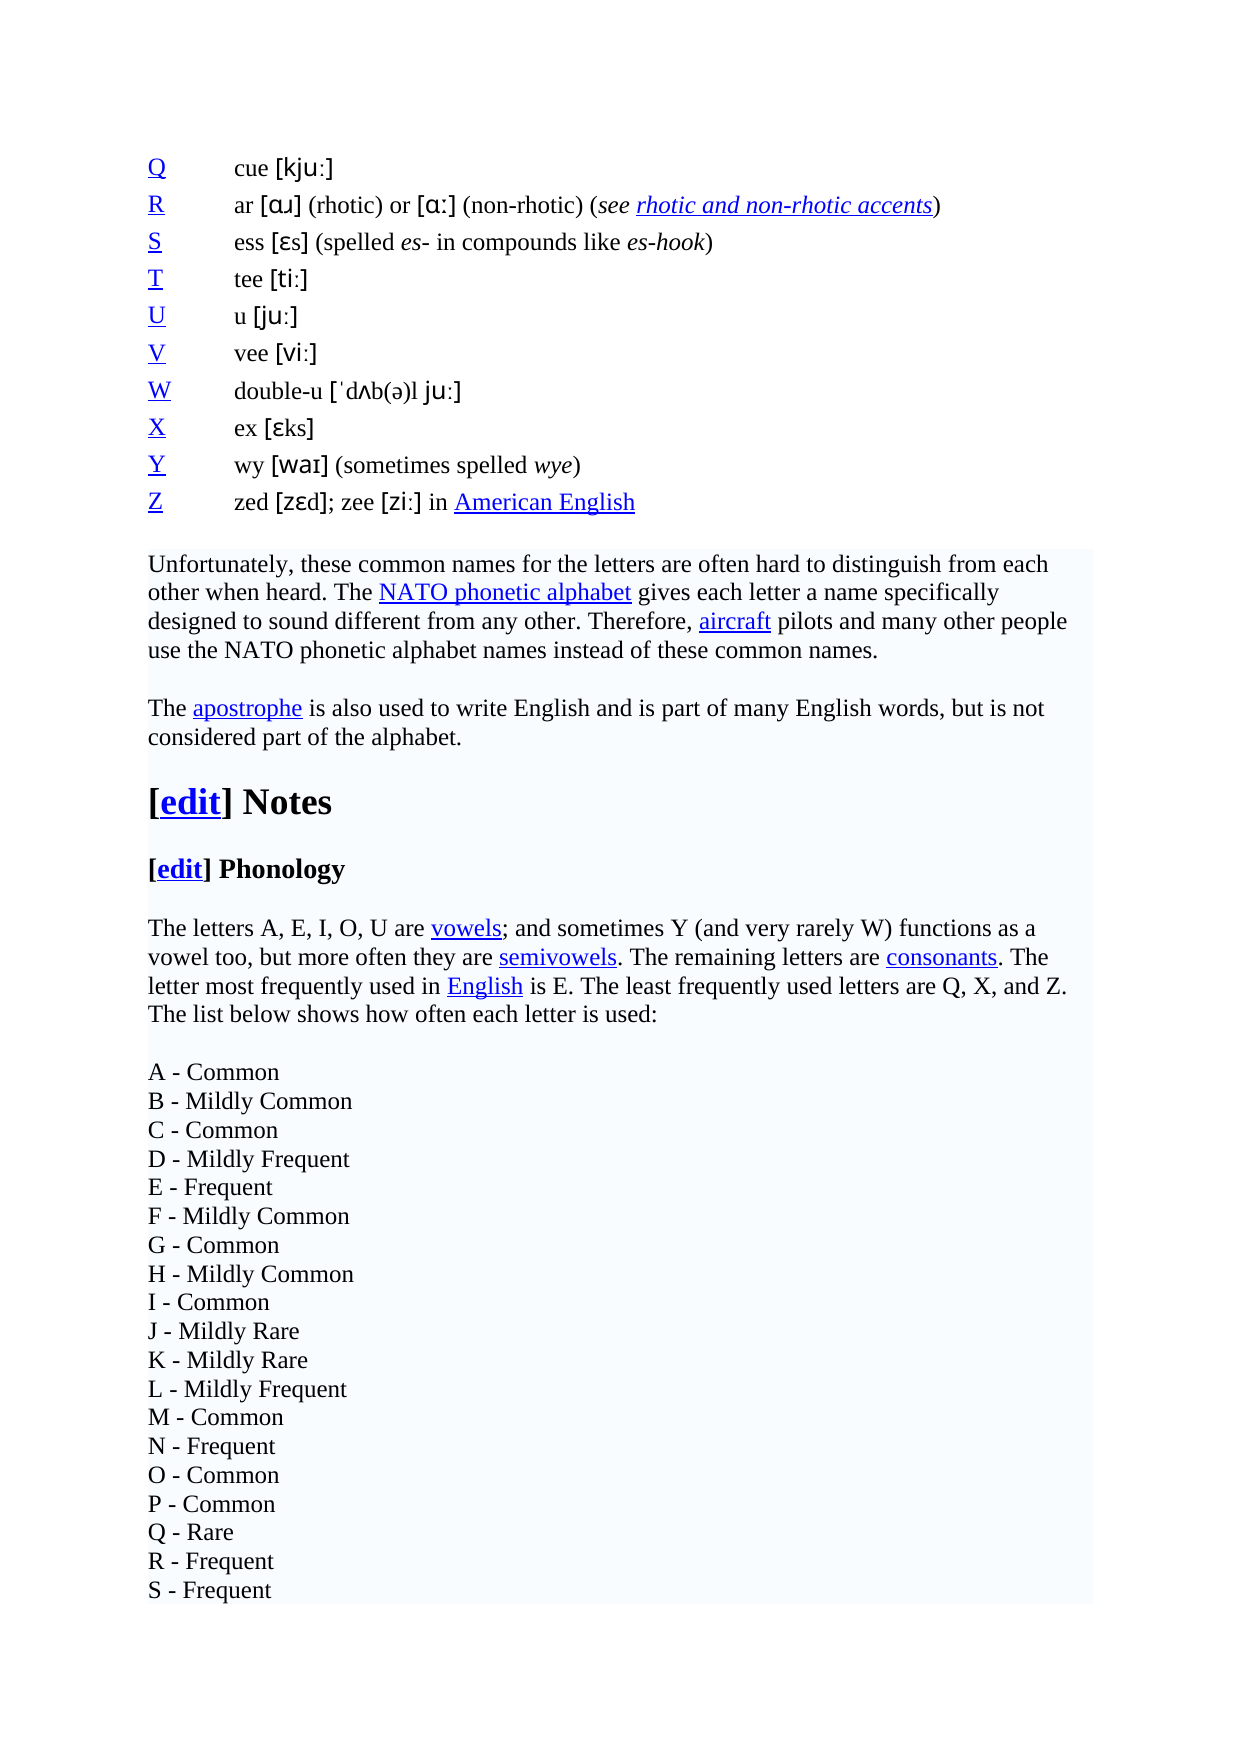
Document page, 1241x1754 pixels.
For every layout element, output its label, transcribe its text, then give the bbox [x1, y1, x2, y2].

table_cell R [146, 185, 232, 222]
table_cell W [146, 371, 232, 408]
table_cell V [146, 334, 232, 371]
table_cell T [146, 259, 232, 296]
table_cell wy [waɪ] (sometimes spelled wye) [232, 445, 949, 482]
table_cell ex [ɛks] [232, 408, 949, 445]
table_cell ar [ɑɹ] (rhotic) or [ɑː] (non-rhotic) (see rhotic and non-rhotic accents) [232, 185, 949, 222]
table_cell U [146, 296, 232, 333]
table_cell X [146, 408, 232, 445]
table_cell cue [kjuː] [232, 148, 949, 185]
text The apostrophe is also used to write English and is part of many English words, but is not considered part of the alphabet. [148, 693, 1093, 750]
text Unfortunately, these common names for the letters are often hard to distinguish from each other when heard. The NATO phonetic alphabet gives each letter a name specifically designed to sound different from any other. Therefore, aircraft pilots and many other people use the NATO phonetic alphabet names instead of these common names. [148, 549, 1093, 664]
table_cell ess [ɛs] (spelled es- in compounds like es-hook) [232, 222, 949, 259]
text The letters A, E, I, O, U are vowels; and sometimes Y (and very rarely W) functions as a vowel too, but more often they are semivowels. The remaining letters are consonants. The letter most frequently used in English is E. The least frequently used letters are Q, X, and Z. The list below shows how often each letter is used: [148, 913, 1093, 1028]
subtitle [edit] Phonology [148, 852, 1093, 884]
table_cell u [juː] [232, 296, 949, 333]
table_cell tee [tiː] [232, 259, 949, 296]
table_cell Z [146, 482, 232, 519]
table_cell double-u [ˈdʌb(ə)l juː] [232, 371, 949, 408]
table_cell zed [zɛd]; zee [ziː] in American English [232, 482, 949, 519]
table_cell Q [146, 148, 232, 185]
table_cell Y [146, 445, 232, 482]
table_cell S [146, 222, 232, 259]
text A - Common B - Mildly Common C - Common D - Mildly Frequent E - Frequent F - Mildly Common G - Common H - Mildly Common I - Common J - Mildly Rare K - Mildly Rare L - Mildly Frequent M - Common N - Frequent O - Common P - Common Q - Rare R - Frequent S - Frequent [148, 1057, 1093, 1604]
table_cell vee [viː] [232, 334, 949, 371]
subtitle [edit] Notes [148, 779, 1093, 823]
